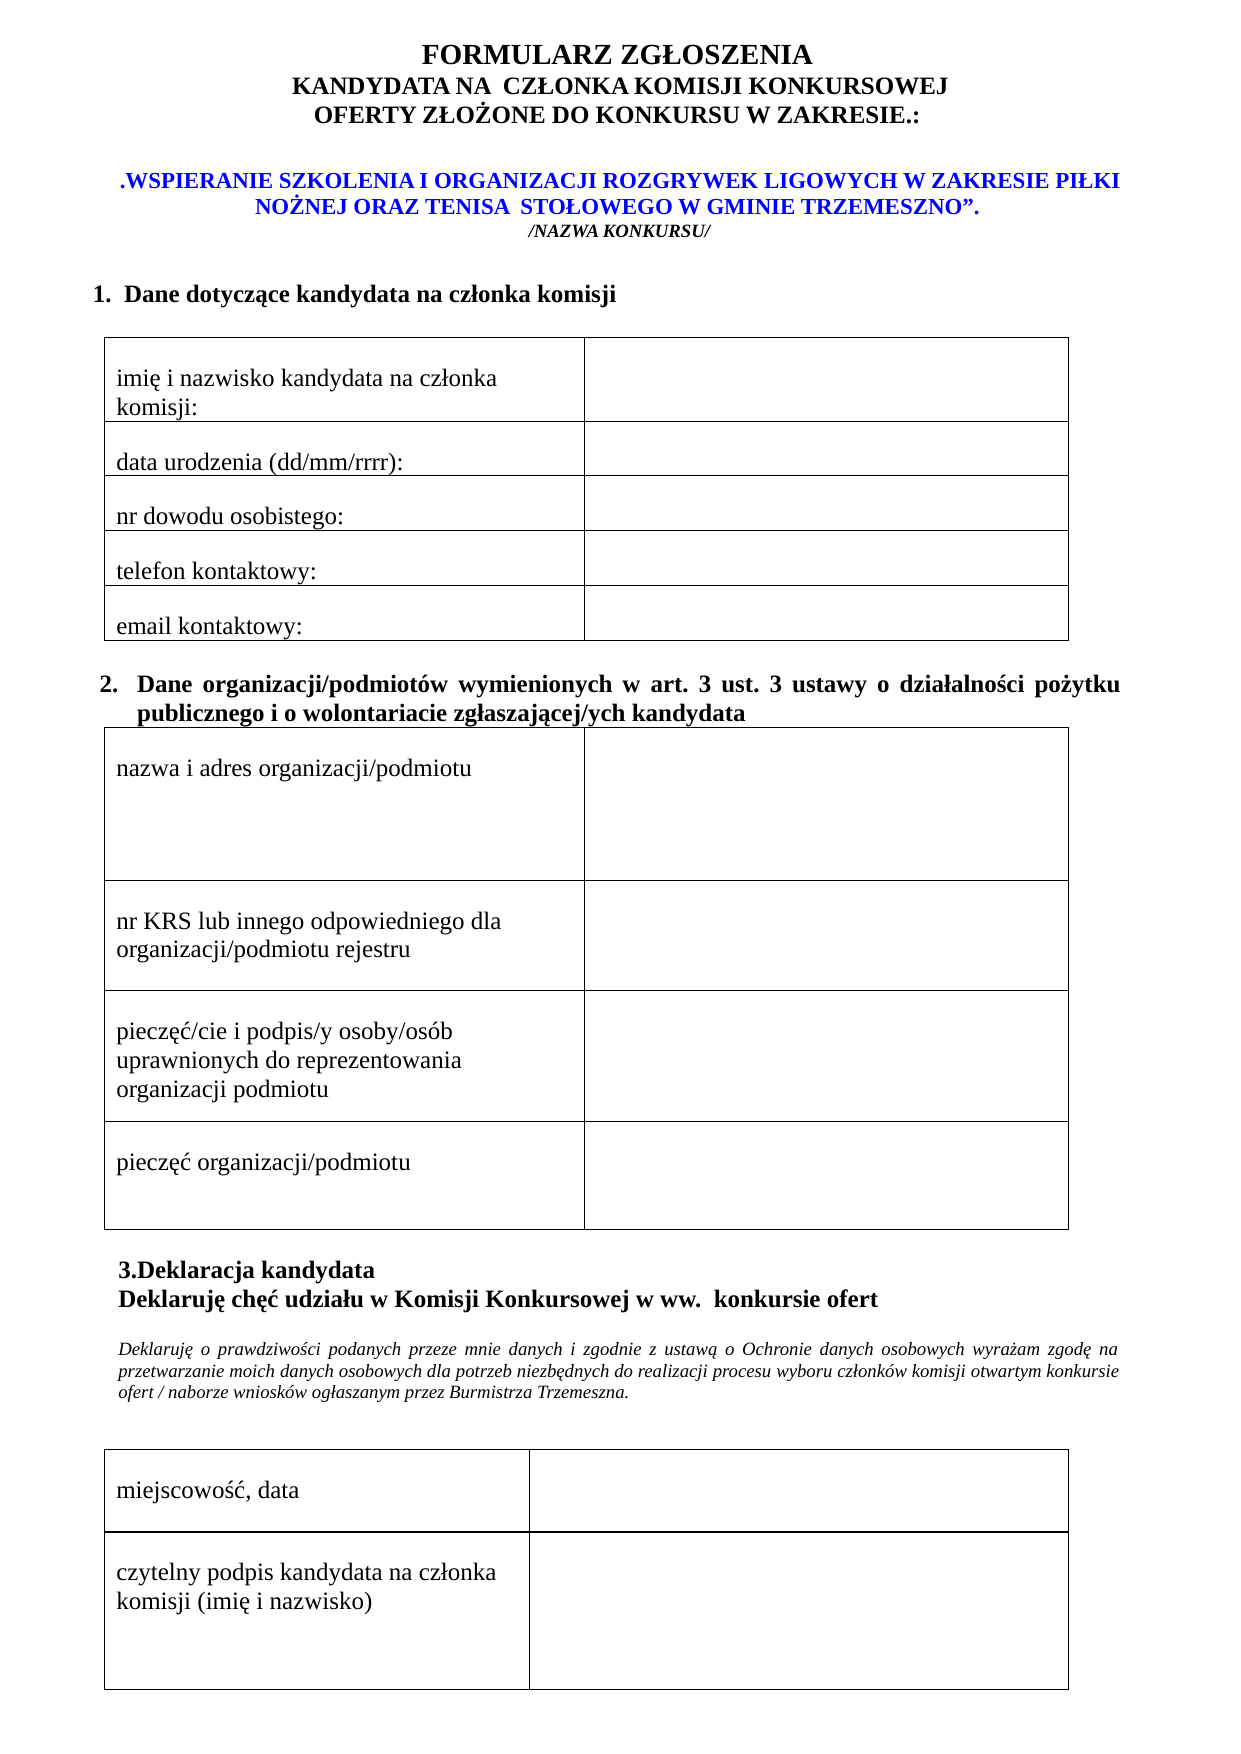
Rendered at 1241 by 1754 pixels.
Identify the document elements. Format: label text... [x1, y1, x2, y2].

text FORMULARZ ZGŁOSZENIA [118, 37, 1122, 71]
table_header nazwa i adres organizacji/podmiotu [105, 728, 584, 880]
table_cell [585, 476, 1068, 530]
table_header imię i nazwisko kandydata na członka komisji: [105, 338, 584, 421]
text .Wspieranie szkolenia i organizacji rozgrywek ligowych w zakresie piłki nożnej oraz tenisa stołowego w gminie Trzemeszno”. /nazwa konkursu/ [118, 167, 1122, 260]
table_cell czytelny podpis kandydata na członka komisji (imię i nazwisko) [105, 1533, 529, 1689]
table_cell [585, 422, 1068, 475]
table_cell data urodzenia (dd/mm/rrrr): [105, 422, 584, 475]
table_cell [530, 1533, 1068, 1689]
text 3.Deklaracja kandydata Deklaruję chęć udziału w Komisji Konkursowej w ww. konkursie ofert [118, 1255, 1122, 1313]
text oferty złożone do Konkursu W ZAKRESIE.: [118, 100, 1122, 128]
table_cell pieczęć/cie i podpis/y osoby/osób uprawnionych do reprezentowania organizacji podmiotu [105, 991, 584, 1121]
table_cell nr KRS lub innego odpowiedniego dla organizacji/podmiotu rejestru [105, 881, 584, 990]
text 1. Dane dotyczące kandydata na członka komisji [93, 279, 1122, 308]
table_cell [585, 531, 1068, 585]
table_header miejscowość, data [105, 1450, 529, 1531]
text kandydata na CZłONKa KOMISJI KONKURSOWEJ [118, 71, 1122, 100]
table_cell email kontaktowy: [105, 586, 584, 640]
table_cell [585, 881, 1068, 990]
table_cell [585, 991, 1068, 1121]
table_cell [585, 1122, 1068, 1229]
table_cell pieczęć organizacji/podmiotu [105, 1122, 584, 1229]
table_header [530, 1450, 1068, 1531]
text Deklaruję o prawdziwości podanych przeze mnie danych i zgodnie z ustawą o Ochronie danych osobowych wyrażam zgodę na przetwarzanie moich danych osobowych dla potrzeb niezbędnych do realizacji procesu wyboru członków komisji otwartym konkursie ofert / naborze wniosków ogłaszanym przez Burmistrza Trzemeszna. [118, 1338, 1122, 1403]
table_header [585, 728, 1068, 880]
table_cell nr dowodu osobistego: [105, 476, 584, 530]
table_header [585, 338, 1068, 421]
table_cell [585, 586, 1068, 640]
table_cell telefon kontaktowy: [105, 531, 584, 585]
text 2. Dane organizacji/podmiotów wymienionych w art. 3 ust. 3 ustawy o działalności pożytku publicznego i o wolontariacie zgłaszającej/ych kandydata [99, 669, 1122, 727]
